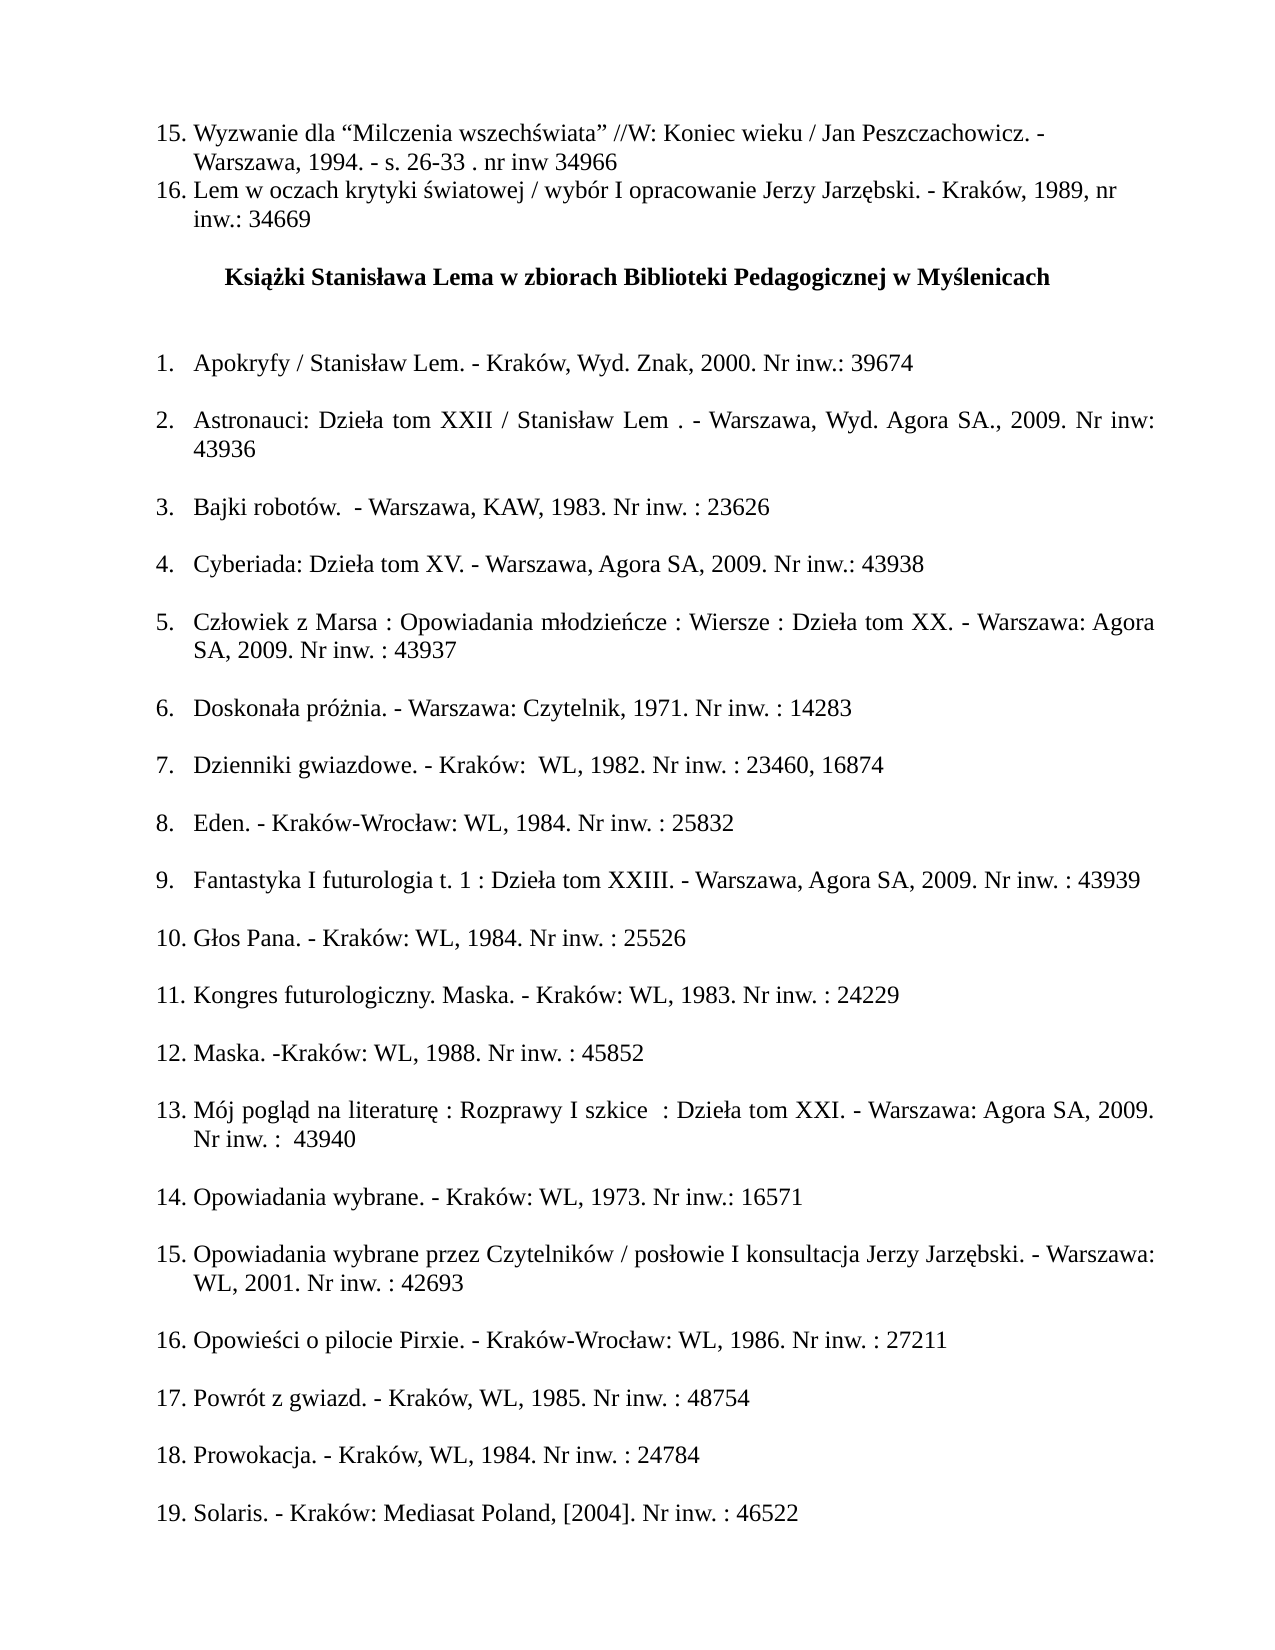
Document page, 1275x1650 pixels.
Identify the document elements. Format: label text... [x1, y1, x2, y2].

list Człowiek z Marsa : Opowiadania młodzieńcze : Wiersze : Dzieła tom XX. - Warszawa: Agora SA, 2009. Nr inw. : 43937 [156, 607, 1157, 664]
list Powrót z gwiazd. - Kraków, WL, 1985. Nr inw. : 48754 [156, 1383, 1157, 1412]
list Solaris. - Kraków: Mediasat Poland, [2004]. Nr inw. : 46522 [156, 1498, 1157, 1527]
list Prowokacja. - Kraków, WL, 1984. Nr inw. : 24784 [156, 1441, 1157, 1469]
list Opowiadania wybrane. - Kraków: WL, 1973. Nr inw.: 16571 [156, 1182, 1157, 1211]
list Cyberiada: Dzieła tom XV. - Warszawa, Agora SA, 2009. Nr inw.: 43938 [156, 549, 1157, 578]
list Doskonała próżnia. - Warszawa: Czytelnik, 1971. Nr inw. : 14283 [156, 693, 1157, 722]
list Maska. -Kraków: WL, 1988. Nr inw. : 45852 [156, 1038, 1157, 1067]
list Fantastyka I futurologia t. 1 : Dzieła tom XXIII. - Warszawa, Agora SA, 2009. Nr inw. : 43939 [156, 866, 1157, 894]
list Eden. - Kraków-Wrocław: WL, 1984. Nr inw. : 25832 [156, 808, 1157, 837]
list Astronauci: Dzieła tom XXII / Stanisław Lem . - Warszawa, Wyd. Agora SA., 2009. Nr inw: 43936 [156, 406, 1157, 463]
text Książki Stanisława Lema w zbiorach Biblioteki Pedagogicznej w Myślenicach [118, 262, 1157, 291]
list Lem w oczach krytyki światowej / wybór I opracowanie Jerzy Jarzębski. - Kraków, 1989, nr inw.: 34669 [156, 176, 1157, 233]
list Wyzwanie dla “Milczenia wszechświata” //W: Koniec wieku / Jan Peszczachowicz. - Warszawa, 1994. - s. 26-33 . nr inw 34966 [156, 118, 1157, 176]
list Apokryfy / Stanisław Lem. - Kraków, Wyd. Znak, 2000. Nr inw.: 39674 [156, 348, 1157, 377]
list Dzienniki gwiazdowe. - Kraków: WL, 1982. Nr inw. : 23460, 16874 [156, 751, 1157, 779]
list Mój pogląd na literaturę : Rozprawy I szkice : Dzieła tom XXI. - Warszawa: Agora SA, 2009. Nr inw. : 43940 [156, 1096, 1157, 1153]
list Bajki robotów. - Warszawa, KAW, 1983. Nr inw. : 23626 [156, 492, 1157, 521]
list Kongres futurologiczny. Maska. - Kraków: WL, 1983. Nr inw. : 24229 [156, 981, 1157, 1009]
list Opowieści o pilocie Pirxie. - Kraków-Wrocław: WL, 1986. Nr inw. : 27211 [156, 1326, 1157, 1354]
list Głos Pana. - Kraków: WL, 1984. Nr inw. : 25526 [156, 923, 1157, 952]
list Opowiadania wybrane przez Czytelników / posłowie I konsultacja Jerzy Jarzębski. - Warszawa: WL, 2001. Nr inw. : 42693 [156, 1239, 1157, 1297]
